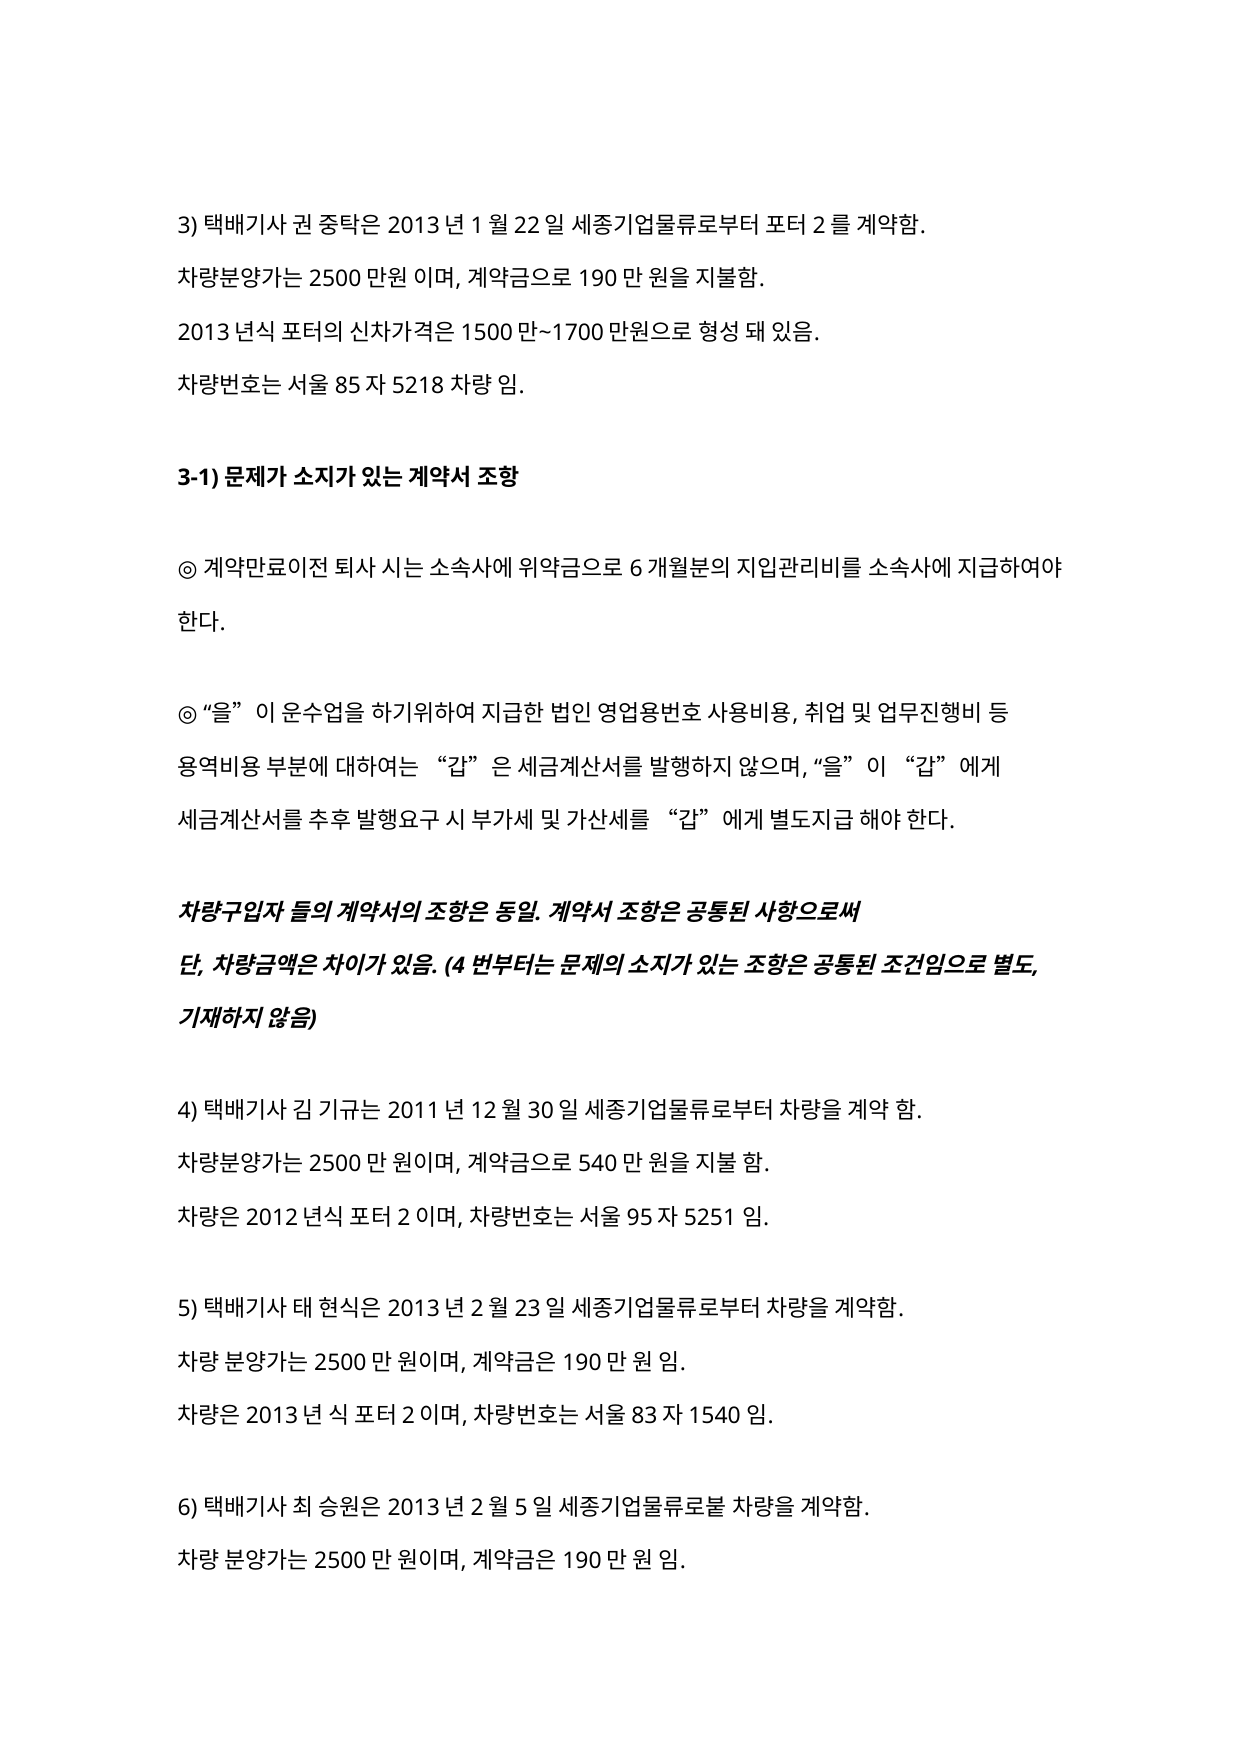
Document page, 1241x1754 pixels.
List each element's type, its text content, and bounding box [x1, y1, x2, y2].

text 차량 분양가는 2500만 원이며, 계약금은 190만 원 임. [177, 1343, 1063, 1377]
text 6) 택배기사 최 승원은 2013년 2월 5일 세종기업물류로붙 차량을 계약함. [177, 1489, 1063, 1522]
text 차량분양가는 2500만원 이며, 계약금으로 190만 원을 지불함. [177, 260, 1063, 293]
text 차량은 2012년식 포터 2이며, 차량번호는 서울95자 5251 임. [177, 1198, 1063, 1232]
text 2013년식 포터의 신차가격은 1500만~1700만원으로 형성 돼 있음. [177, 313, 1063, 347]
text ◎ 계약만료이전 퇴사 시는 소속사에 위약금으로 6개월분의 지입관리비를 소속사에 지급하여야 한다. [177, 550, 1063, 637]
text 3-1) 문제가 소지가 있는 계약서 조항 [177, 458, 1063, 492]
text 3) 택배기사 권 중탁은 2013년 1월22일 세종기업물류로부터 포터2를 계약함. [177, 207, 1063, 240]
text 차량 분양가는 2500만 원이며, 계약금은 190만 원 임. [177, 1542, 1063, 1575]
text 5) 택배기사 태 현식은 2013년 2월 23일 세종기업물류로부터 차량을 계약함. [177, 1290, 1063, 1323]
text 차량번호는 서울85자 5218 차량 임. [177, 367, 1063, 400]
text 차량은 2013년 식 포터2이며, 차량번호는 서울83자 1540 임. [177, 1397, 1063, 1430]
text ◎ “을”이 운수업을 하기위하여 지급한 법인 영업용번호 사용비용, 취업 및 업무진행비 등 용역비용 부분에 대하여는 “갑”은 세금계산서를 발행하지 않으며, “을”이 “갑”에게 세금계산서를 추후 발행요구 시 부가세 및 가산세를 “갑”에게 별도지급 해야 한다. [177, 695, 1063, 835]
text 차량구입자 들의 계약서의 조항은 동일. 계약서 조항은 공통된 사항으로써 [177, 893, 1063, 927]
text 4) 택배기사 김 기규는 2011년 12월 30일 세종기업물류로부터 차량을 계약 함. [177, 1092, 1063, 1125]
text 단, 차량금액은 차이가 있음. (4번부터는 문제의 소지가 있는 조항은 공통된 조건임으로 별도, 기재하지 않음) [177, 947, 1063, 1033]
text 차량분양가는 2500만 원이며, 계약금으로 540만 원을 지불 함. [177, 1145, 1063, 1178]
